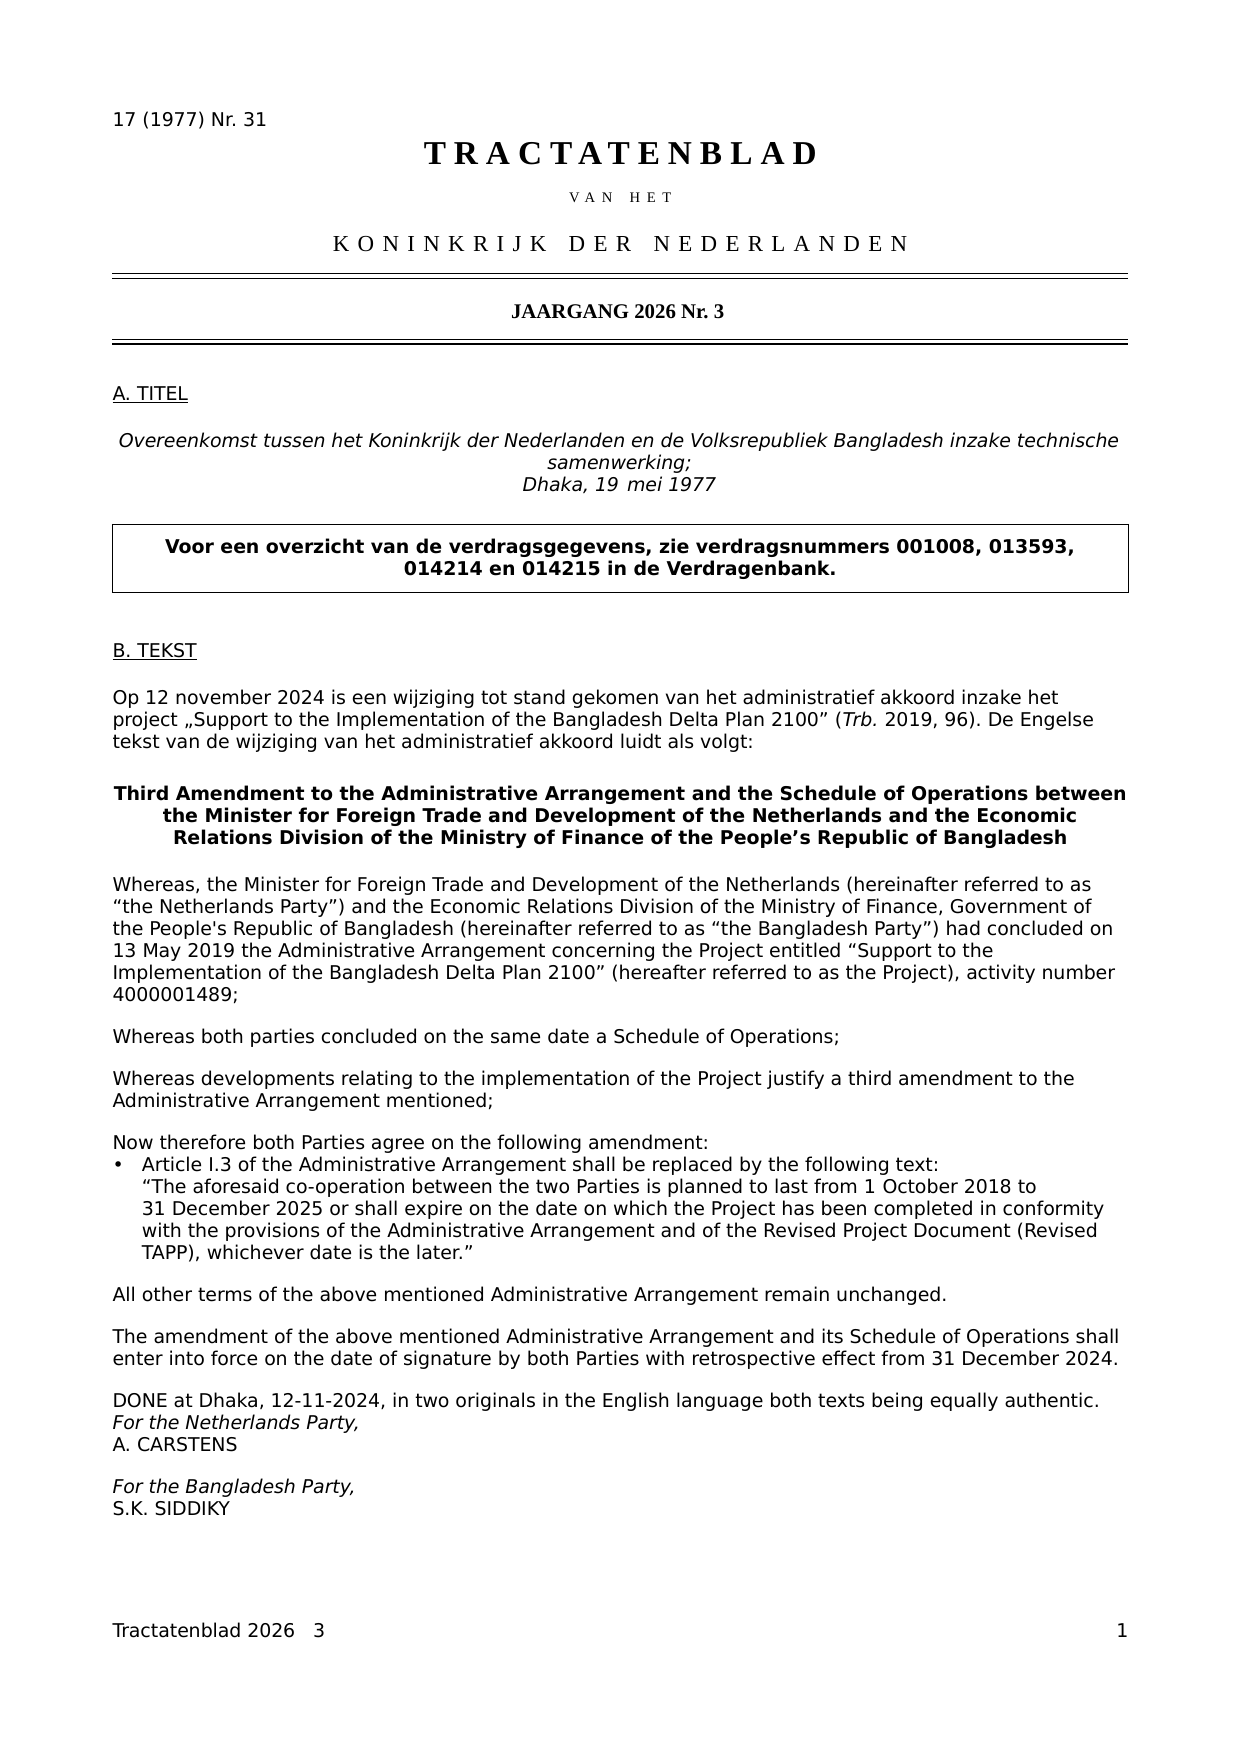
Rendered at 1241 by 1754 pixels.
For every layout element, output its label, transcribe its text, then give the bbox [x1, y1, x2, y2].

text TRACTATENBLAD [112, 133, 1128, 172]
text • Article I.3 of the Administrative Arrangement shall be replaced by the following text: [112, 1154, 1128, 1176]
text 17 (1977) Nr. 31 [112, 109, 1128, 131]
text Overeenkomst tussen het Koninkrijk der Nederlanden en de Volksrepubliek Bangladesh inzake technische samenwerking; [112, 430, 1128, 474]
text For the Netherlands Party, A. CARSTENS [112, 1412, 1128, 1456]
text KONINKRIJK DER NEDERLANDEN [112, 229, 1128, 256]
text Op 12 november 2024 is een wijziging tot stand gekomen van het administratief akkoord inzake het project „Support to the Implementation of the Bangladesh Delta Plan 2100” (Trb. 2019, 96). De Engelse tekst van de wijziging van het administratief akkoord luidt als volgt: [112, 687, 1128, 753]
text Now therefore both Parties agree on the following amendment: [112, 1132, 1128, 1154]
text “The aforesaid co-operation between the two Parties is planned to last from 1 October 2018 to 31 December 2025 or shall expire on the date on which the Project has been completed in conformity with the provisions of the Administrative Arrangement and of the Revised Project Document (Revised TAPP), whichever date is the later.” [142, 1176, 1128, 1264]
text The amendment of the above mentioned Administrative Arrangement and its Schedule of Operations shall enter into force on the date of signature by both Parties with retrospective effect from 31 December 2024. [112, 1326, 1128, 1369]
text Whereas developments relating to the implementation of the Project justify a third amendment to the Administrative Arrangement mentioned; [112, 1068, 1128, 1112]
text Whereas, the Minister for Foreign Trade and Development of the Netherlands (hereinafter referred to as “the Netherlands Party”) and the Economic Relations Division of the Ministry of Finance, Government of the People's Republic of Bangladesh (hereinafter referred to as “the Bangladesh Party”) had concluded on 13 May 2019 the Administrative Arrangement concerning the Project entitled “Support to the Implementation of the Bangladesh Delta Plan 2100” (hereafter referred to as the Project), activity number 4000001489; [112, 874, 1128, 1006]
text DONE at Dhaka, 12-11-2024, in two originals in the English language both texts being equally authentic. [112, 1389, 1128, 1412]
text For the Bangladesh Party, S.K. SIDDIKY [112, 1476, 1128, 1519]
text JAARGANG 2026 Nr. 3 [112, 299, 1128, 323]
text VAN HET [112, 189, 1128, 206]
text Dhaka, 19 mei 1977 [112, 474, 1128, 496]
subtitle A. TITEL [112, 383, 1128, 405]
text All other terms of the above mentioned Administrative Arrangement remain unchanged. [112, 1284, 1128, 1306]
text Whereas both parties concluded on the same date a Schedule of Operations; [112, 1026, 1128, 1048]
subtitle B. TEKST [112, 640, 1128, 662]
subtitle Third Amendment to the Administrative Arrangement and the Schedule of Operations between the Minister for Foreign Trade and Development of the Netherlands and the Economic Relations Division of the Ministry of Finance of the People’s Republic of Bangladesh [112, 783, 1128, 849]
